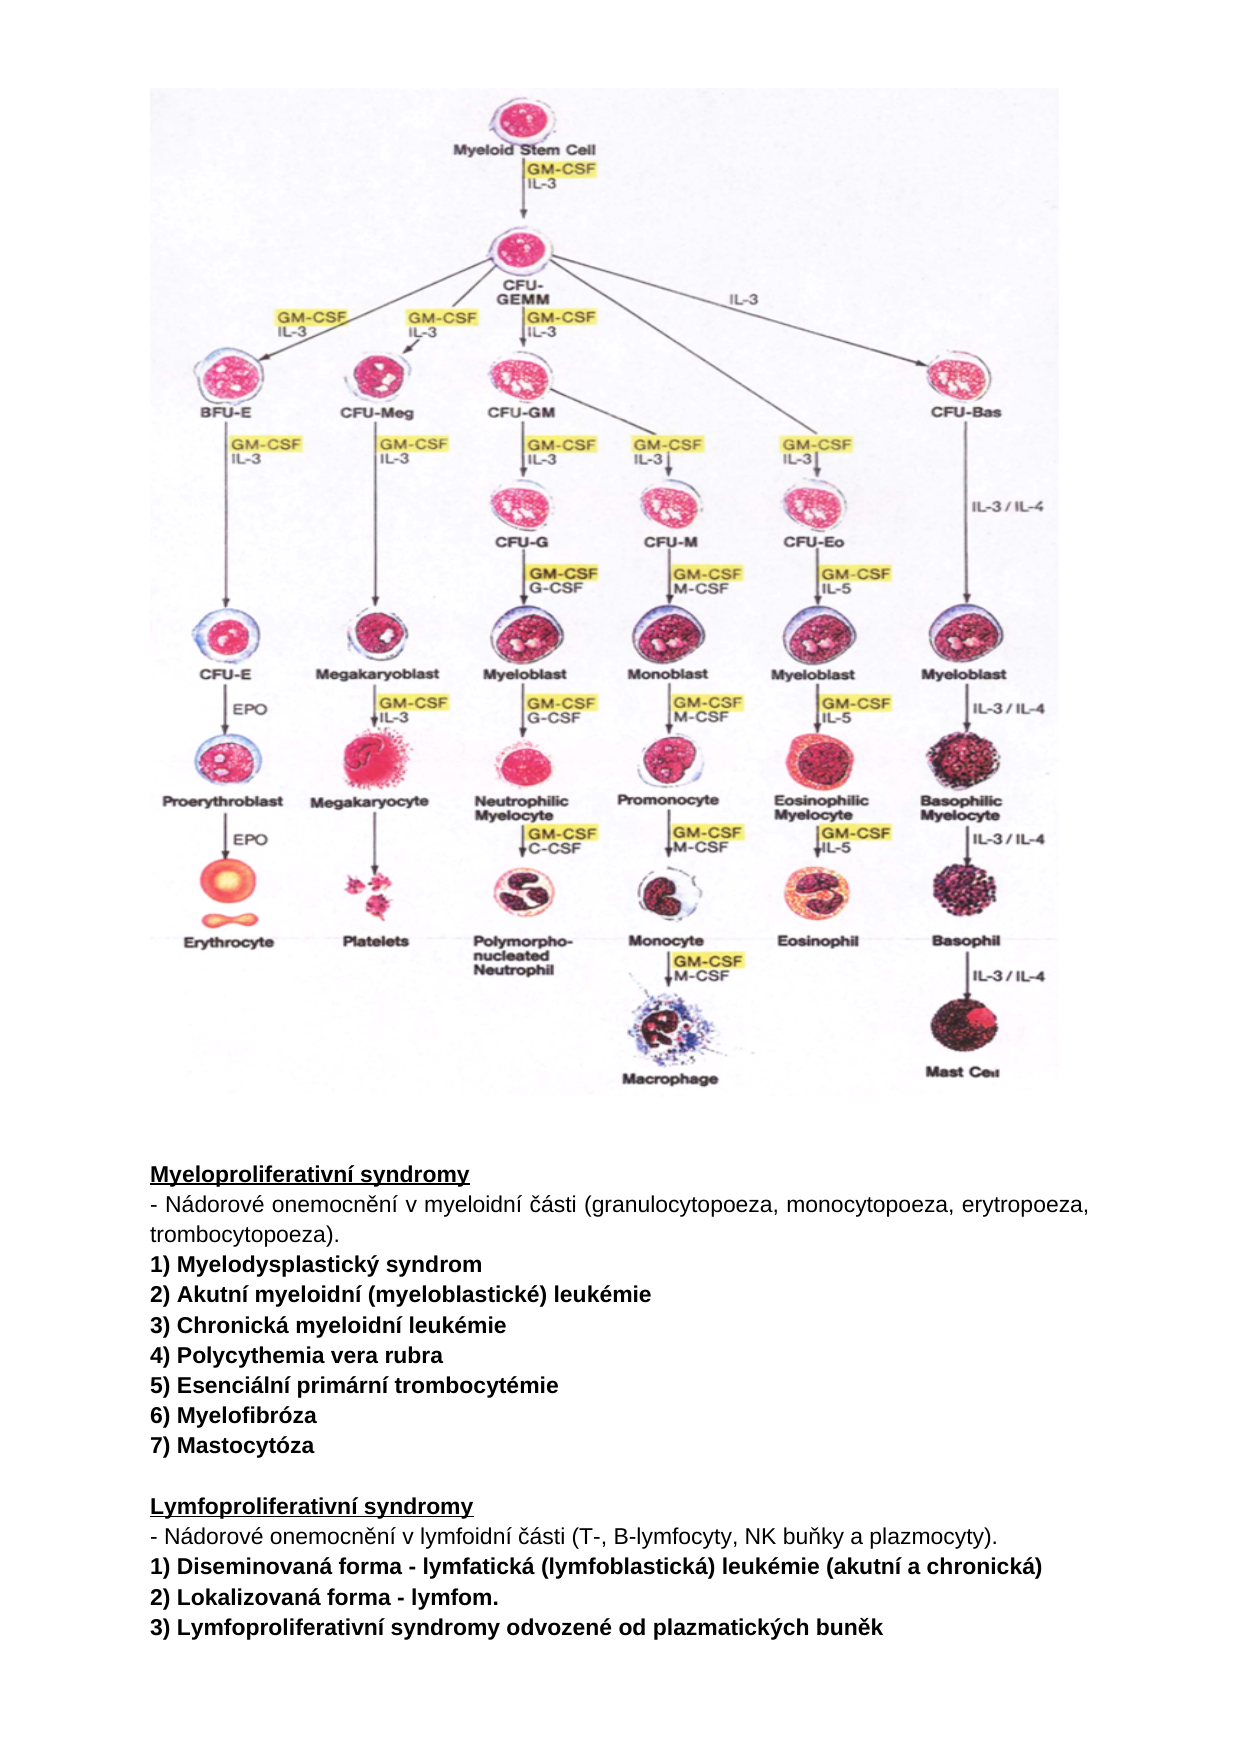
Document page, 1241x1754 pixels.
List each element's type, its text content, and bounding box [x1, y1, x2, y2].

text 2) Akutní myeloidní (myeloblastické) leukémie [150, 1281, 1090, 1308]
text 4) Polycythemia vera rubra [150, 1342, 1090, 1368]
text 3) Lymfoproliferativní syndromy odvozené od plazmatických buněk [150, 1614, 1090, 1640]
text 1) Diseminovaná forma - lymfatická (lymfoblastická) leukémie (akutní a chronická) [150, 1553, 1090, 1580]
text - Nádorové onemocnění v myeloidní části (granulocytopoeza, monocytopoeza, erytropoeza, trombocytopoeza). [150, 1191, 1090, 1247]
text 6) Myelofibróza [150, 1402, 1090, 1429]
text 5) Esenciální primární trombocytémie [150, 1372, 1090, 1398]
text 7) Mastocytóza [150, 1432, 1090, 1459]
text Lymfoproliferativní syndromy [150, 1493, 1090, 1519]
text - Nádorové onemocnění v lymfoidní části (T-, B-lymfocyty, NK buňky a plazmocyty). [150, 1523, 1090, 1549]
text 2) Lokalizovaná forma - lymfom. [150, 1583, 1090, 1610]
text 3) Chronická myeloidní leukémie [150, 1312, 1090, 1338]
picture [150, 88, 1059, 1097]
text 1) Myelodysplastický syndrom [150, 1251, 1090, 1278]
text Myeloproliferativní syndromy [150, 1161, 1090, 1187]
